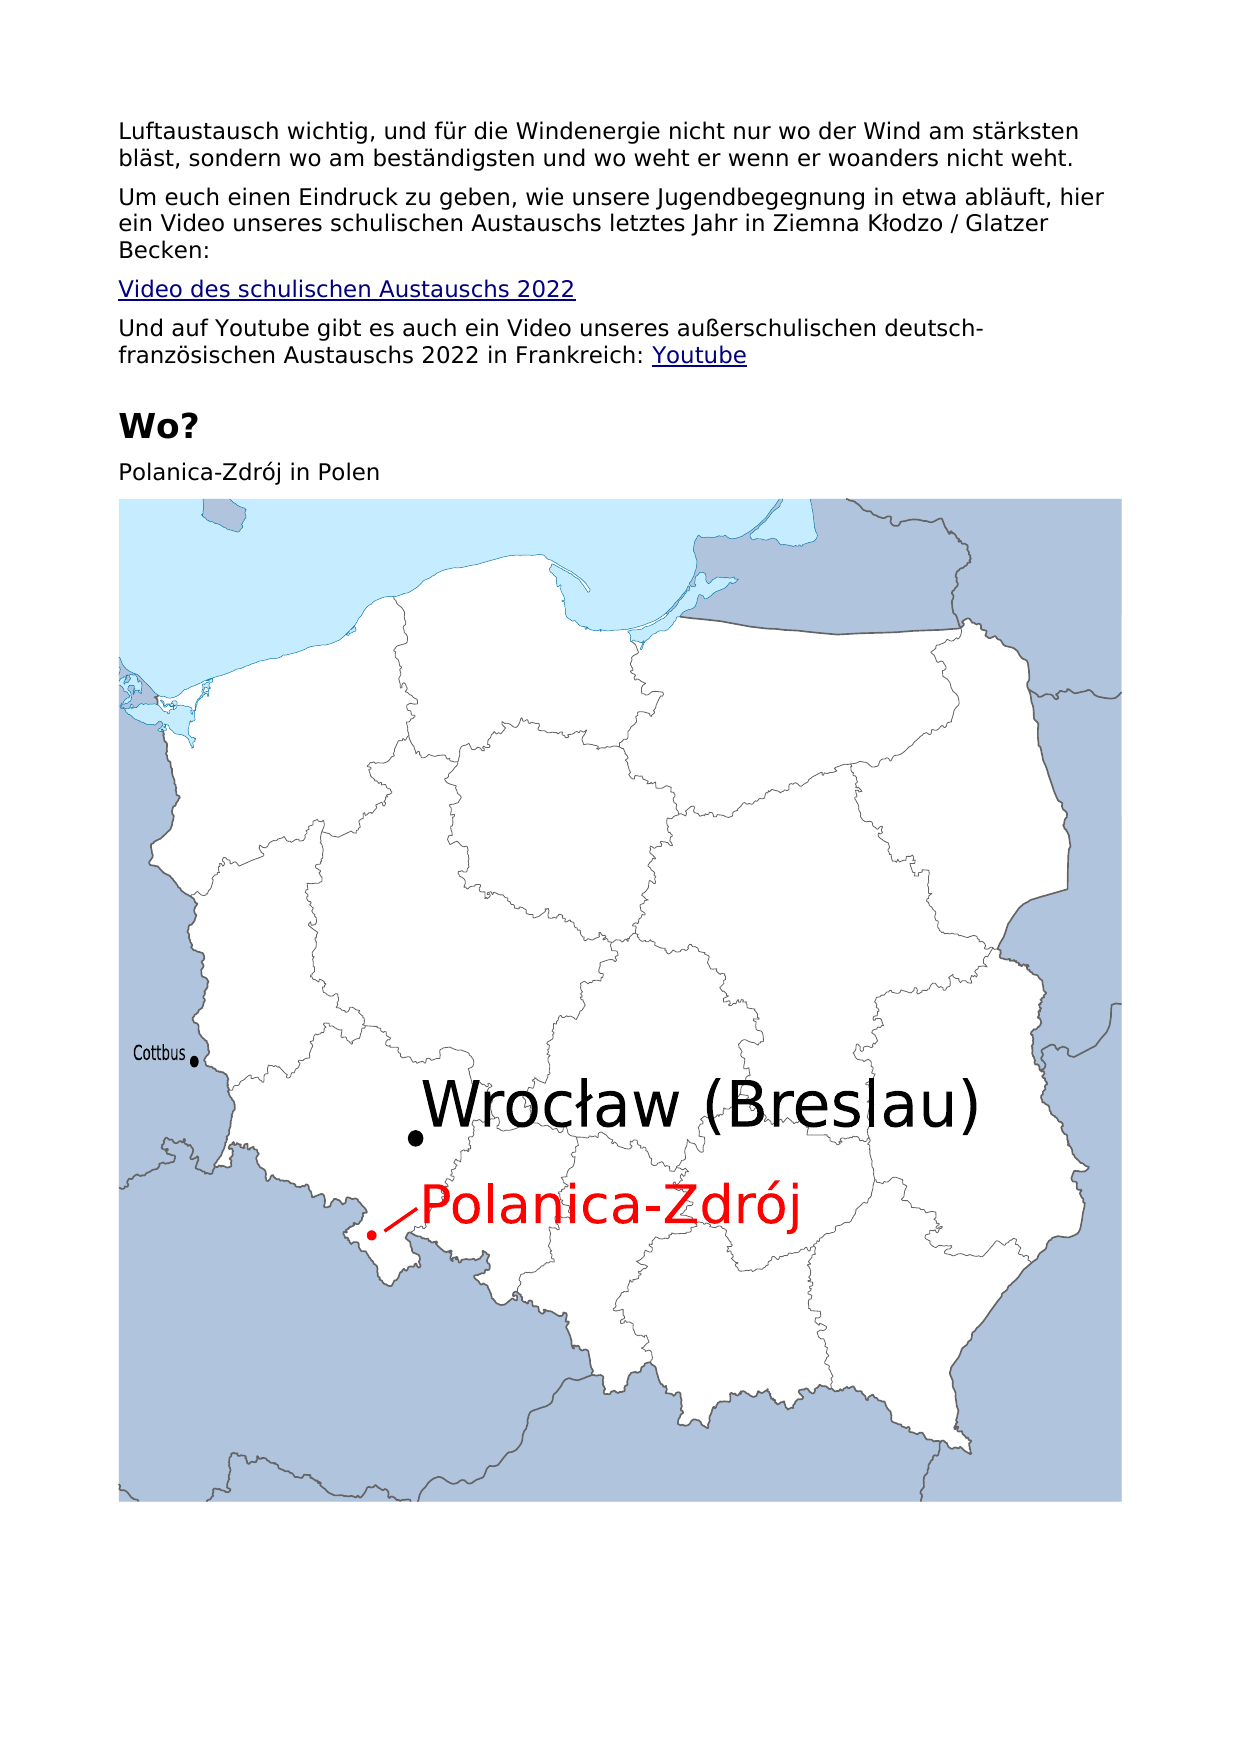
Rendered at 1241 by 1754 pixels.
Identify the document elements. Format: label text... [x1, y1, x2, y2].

text Luftaustausch wichtig, und für die Windenergie nicht nur wo der Wind am stärksten bläst, sondern wo am beständigsten und wo weht er wenn er woanders nicht weht. [118, 118, 1122, 171]
picture [213, 634, 345, 679]
subtitle Wo? [118, 406, 1122, 446]
text Polanica-Zdrój in Polen [118, 459, 1122, 486]
picture [346, 498, 818, 650]
text Und auf Youtube gibt es auch ein Video unseres außerschulischen deutsch-französischen Austauschs 2022 in Frankreich: Youtube [118, 316, 1122, 369]
text Um euch einen Eindruck zu geben, wie unsere Jugendbegegnung in etwa abläuft, hier ein Video unseres schulischen Austauschs letztes Jahr in Ziemna Kłodzo / Glatzer Becken: [118, 184, 1122, 264]
picture [118, 656, 213, 747]
text Video des schulischen Austauschs 2022 [118, 276, 1122, 303]
picture [201, 498, 247, 533]
